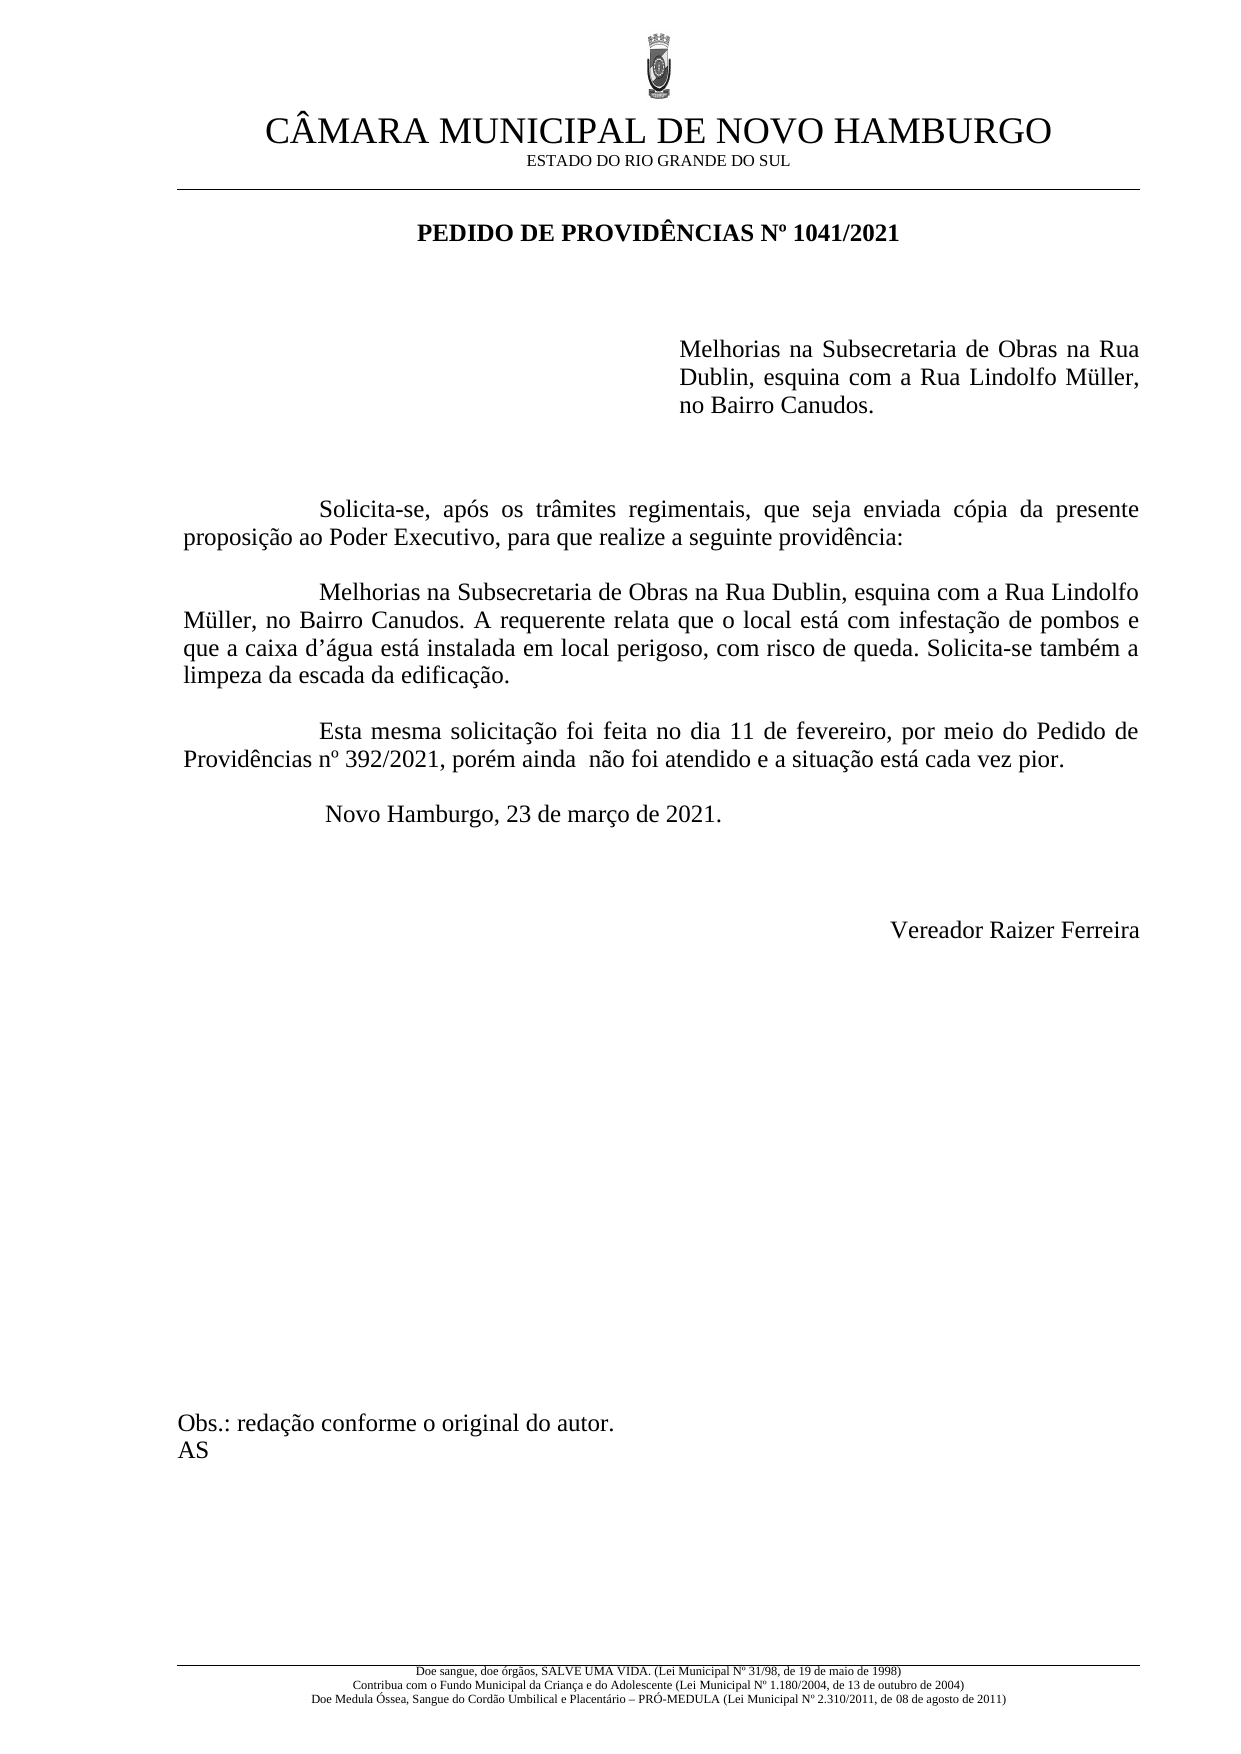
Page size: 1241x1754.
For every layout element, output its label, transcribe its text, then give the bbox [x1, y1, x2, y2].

text Melhorias na Subsecretaria de Obras na Rua Dublin, esquina com a Rua Lindolfo Müller, no Bairro Canudos. [679, 336, 1140, 419]
text Melhorias na Subsecretaria de Obras na Rua Dublin, esquina com a Rua Lindolfo Müller, no Bairro Canudos. A requerente relata que o local está com infestação de pombos e que a caixa d’água está instalada em local perigoso, com risco de queda. Solicita-se também a limpeza da escada da edificação. [183, 578, 1140, 689]
text Obs.: redação conforme o original do autor. [177, 1409, 1140, 1437]
text Solicita-se, após os trâmites regimentais, que seja enviada cópia da presente proposição ao Poder Executivo, para que realize a seguinte providência: [183, 495, 1140, 551]
text AS [177, 1437, 1140, 1464]
text Esta mesma solicitação foi feita no dia 11 de fevereiro, por meio do Pedido de Providências nº 392/2021, porém ainda não foi atendido e a situação está cada vez pior. [183, 717, 1140, 772]
text PEDIDO DE PROVIDÊNCIAS Nº 1041/2021 [177, 219, 1140, 247]
text Novo Hamburgo, 23 de março de 2021. [183, 800, 1140, 828]
text Vereador Raizer Ferreira [679, 916, 1140, 944]
